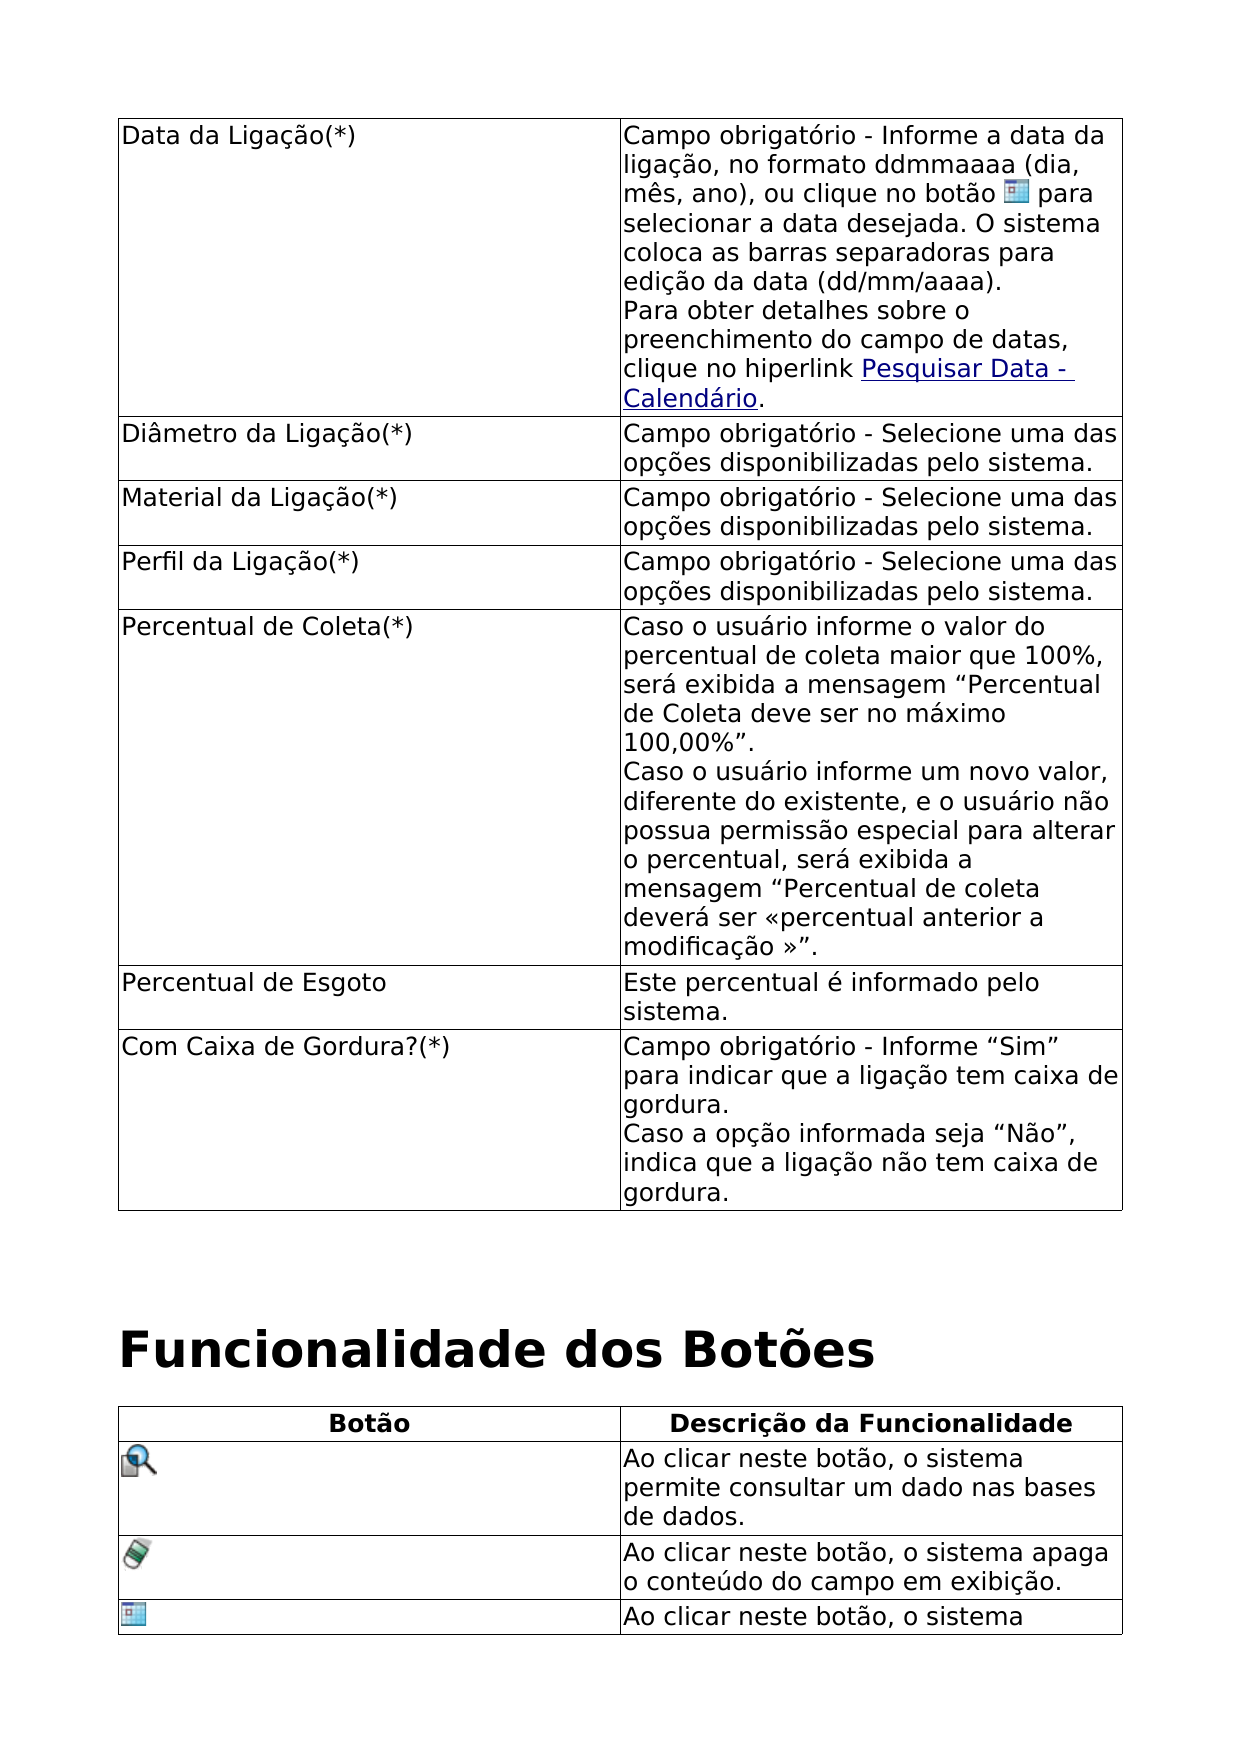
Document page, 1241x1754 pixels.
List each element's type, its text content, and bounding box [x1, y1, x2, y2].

picture [121, 1444, 157, 1477]
table_header Descrição da Funcionalidade [621, 1407, 1122, 1441]
table_cell Diâmetro da Ligação(*) [119, 417, 620, 480]
table_cell Ao clicar neste botão, o sistema permite consultar um dado nas bases de dados. [621, 1442, 1122, 1535]
table_header Botão [119, 1407, 620, 1441]
subtitle Funcionalidade dos Botões [118, 1321, 1122, 1379]
table_cell Material da Ligação(*) [119, 481, 620, 544]
picture [121, 1602, 147, 1626]
table_cell Perfil da Ligação(*) [119, 546, 620, 609]
table_cell Data da Ligação(*) [119, 119, 620, 416]
table_cell [119, 1442, 620, 1535]
table_cell Campo obrigatório - Selecione uma das opções disponibilizadas pelo sistema. [621, 417, 1122, 480]
table_cell Com Caixa de Gordura?(*) [119, 1030, 620, 1210]
table_cell [119, 1536, 620, 1599]
table_cell Campo obrigatório - Informe a data da ligação, no formato ddmmaaaa (dia, mês, ano), ou clique no botão para selecionar a data desejada. O sistema coloca as barras separadoras para edição da data (dd/mm/aaaa). Para obter detalhes sobre o preenchimento do campo de datas, clique no hiperlink Pesquisar Data - Calendário. [621, 119, 1122, 416]
table_cell Ao clicar neste botão, o sistema [621, 1600, 1122, 1634]
table_cell Este percentual é informado pelo sistema. [621, 966, 1122, 1029]
table_cell Ao clicar neste botão, o sistema apaga o conteúdo do campo em exibição. [621, 1536, 1122, 1599]
table_cell Campo obrigatório - Informe “Sim” para indicar que a ligação tem caixa de gordura. Caso a opção informada seja “Não”, indica que a ligação não tem caixa de gordura. [621, 1030, 1122, 1210]
table_cell [119, 1600, 620, 1634]
table_cell Campo obrigatório - Selecione uma das opções disponibilizadas pelo sistema. [621, 481, 1122, 544]
picture [1004, 179, 1030, 203]
table_cell Percentual de Coleta(*) [119, 610, 620, 965]
table_cell Campo obrigatório - Selecione uma das opções disponibilizadas pelo sistema. [621, 546, 1122, 609]
picture [121, 1537, 153, 1571]
table_cell Caso o usuário informe o valor do percentual de coleta maior que 100%, será exibida a mensagem “Percentual de Coleta deve ser no máximo 100,00%”. Caso o usuário informe um novo valor, diferente do existente, e o usuário não possua permissão especial para alterar o percentual, será exibida a mensagem “Percentual de coleta deverá ser «percentual anterior a modificação »”. [621, 610, 1122, 965]
table_cell Percentual de Esgoto [119, 966, 620, 1029]
